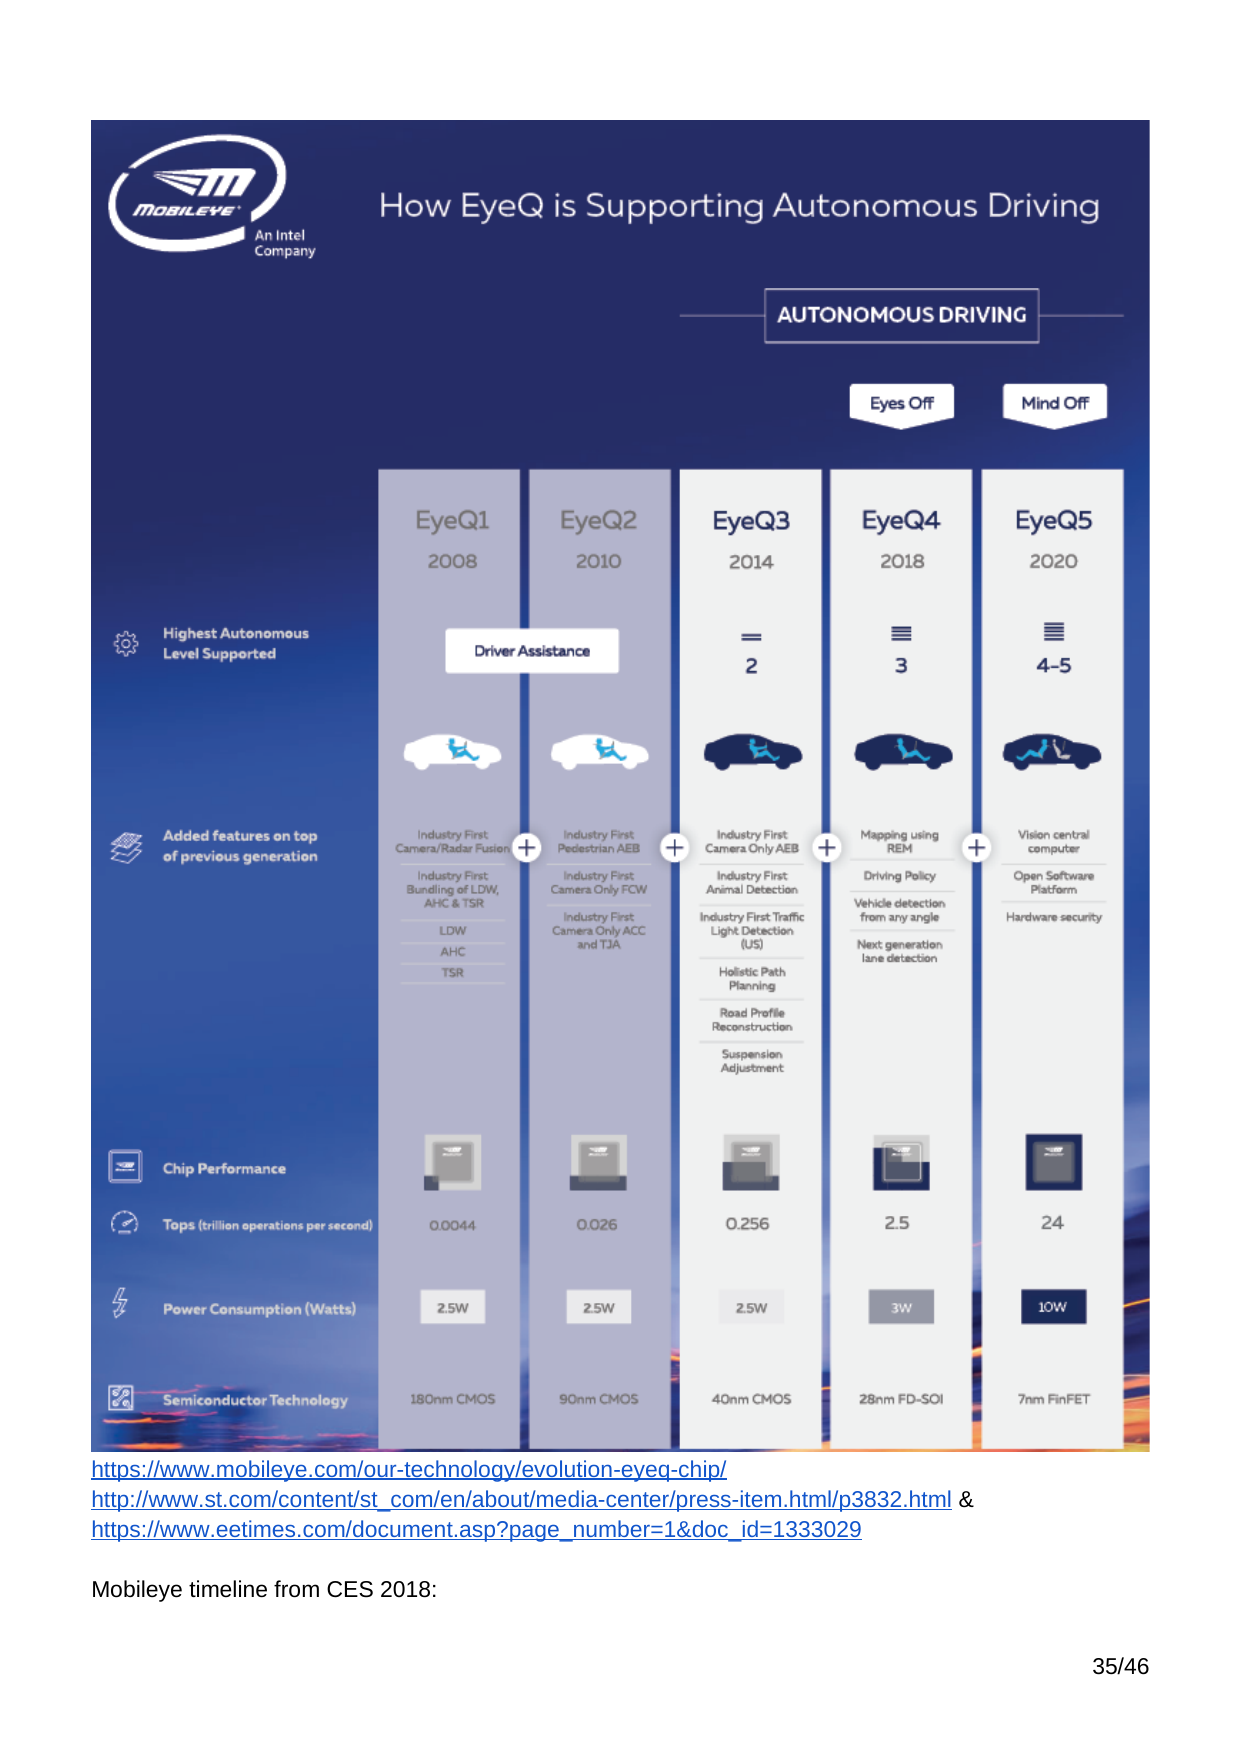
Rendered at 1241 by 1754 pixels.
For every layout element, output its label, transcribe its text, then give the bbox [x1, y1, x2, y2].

picture [91, 120, 1150, 1452]
text https://www.eetimes.com/document.asp?page_number=1&doc_id=1333029 [91, 1516, 1149, 1542]
text Mobileye timeline from CES 2018: [91, 1546, 1149, 1603]
text https://www.mobileye.com/our-technology/evolution-eyeq-chip/ [91, 1456, 1149, 1482]
text http://www.st.com/content/st_com/en/about/media-center/press-item.html/p3832.html & [91, 1486, 1149, 1512]
